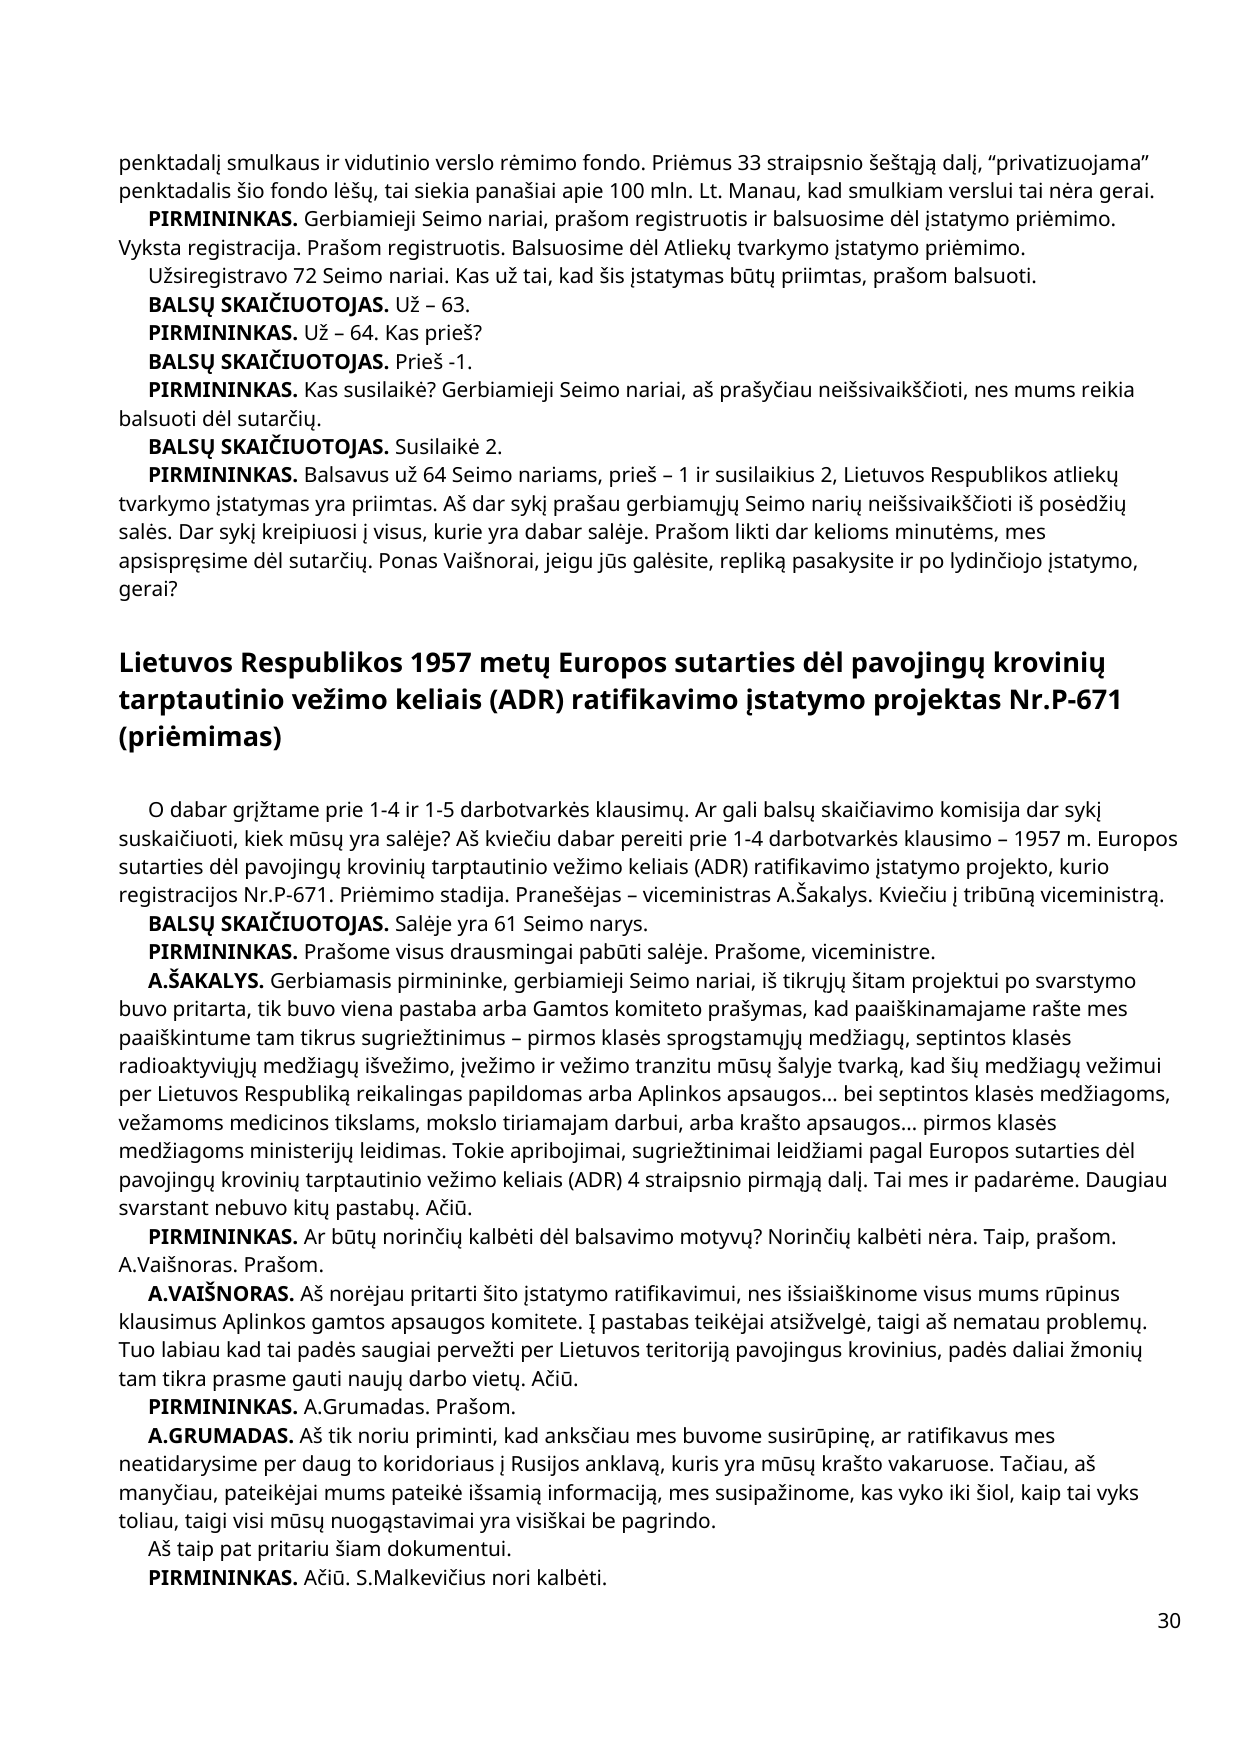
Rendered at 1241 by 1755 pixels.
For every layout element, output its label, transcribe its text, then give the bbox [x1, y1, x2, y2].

text Lietuvos Respublikos 1957 metų Europos sutarties dėl pavojingų krovinių tarptautinio vežimo keliais (ADR) ratifikavimo įstatymo projektas Nr.P-671 (priėmimas) [118, 644, 1181, 754]
text PIRMININKAS. Gerbiamieji Seimo nariai, prašom registruotis ir balsuosime dėl įstatymo priėmimo. Vyksta registracija. Prašom registruotis. Balsuosime dėl Atliekų tvarkymo įstatymo priėmimo. [118, 204, 1181, 261]
text penktadalį smulkaus ir vidutinio verslo rėmimo fondo. Priėmus 33 straipsnio šeštąją dalį, “privatizuojama” penktadalis šio fondo lėšų, tai siekia panašiai apie 100 mln. Lt. Manau, kad smulkiam verslui tai nėra gerai. [118, 148, 1181, 204]
text BALSŲ SKAIČIUOTOJAS. Susilaikė 2. [118, 432, 1181, 461]
text PIRMININKAS. Ar būtų norinčių kalbėti dėl balsavimo motyvų? Norinčių kalbėti nėra. Taip, prašom. A.Vaišnoras. Prašom. [118, 1222, 1181, 1279]
text PIRMININKAS. Prašome visus drausmingai pabūti salėje. Prašome, viceministre. [118, 937, 1181, 966]
text BALSŲ SKAIČIUOTOJAS. Prieš -1. [118, 347, 1181, 375]
text PIRMININKAS. Ačiū. S.Malkevičius nori kalbėti. [118, 1563, 1181, 1591]
text PIRMININKAS. Balsavus už 64 Seimo nariams, prieš – 1 ir susilaikius 2, Lietuvos Respublikos atliekų tvarkymo įstatymas yra priimtas. Aš dar sykį prašau gerbiamųjų Seimo narių neišsivaikščioti iš posėdžių salės. Dar sykį kreipiuosi į visus, kurie yra dabar salėje. Prašom likti dar kelioms minutėms, mes apsispręsime dėl sutarčių. Ponas Vaišnorai, jeigu jūs galėsite, repliką pasakysite ir po lydinčiojo įstatymo, gerai? [118, 461, 1181, 603]
text O dabar grįžtame prie 1-4 ir 1-5 darbotvarkės klausimų. Ar gali balsų skaičiavimo komisija dar sykį suskaičiuoti, kiek mūsų yra salėje? Aš kviečiu dabar pereiti prie 1-4 darbotvarkės klausimo – 1957 m. Europos sutarties dėl pavojingų krovinių tarptautinio vežimo keliais (ADR) ratifikavimo įstatymo projekto, kurio registracijos Nr.P-671. Priėmimo stadija. Pranešėjas – viceministras A.Šakalys. Kviečiu į tribūną viceministrą. [118, 795, 1181, 909]
text PIRMININKAS. Už – 64. Kas prieš? [118, 318, 1181, 347]
text PIRMININKAS. A.Grumadas. Prašom. [118, 1392, 1181, 1421]
text A.ŠAKALYS. Gerbiamasis pirmininke, gerbiamieji Seimo nariai, iš tikrųjų šitam projektui po svarstymo buvo pritarta, tik buvo viena pastaba arba Gamtos komiteto prašymas, kad paaiškinamajame rašte mes paaiškintume tam tikrus sugriežtinimus – pirmos klasės sprogstamųjų medžiagų, septintos klasės radioaktyviųjų medžiagų išvežimo, įvežimo ir vežimo tranzitu mūsų šalyje tvarką, kad šių medžiagų vežimui per Lietuvos Respubliką reikalingas papildomas arba Aplinkos apsaugos… bei septintos klasės medžiagoms, vežamoms medicinos tikslams, mokslo tiriamajam darbui, arba krašto apsaugos… pirmos klasės medžiagoms ministerijų leidimas. Tokie apribojimai, sugriežtinimai leidžiami pagal Europos sutarties dėl pavojingų krovinių tarptautinio vežimo keliais (ADR) 4 straipsnio pirmąją dalį. Tai mes ir padarėme. Daugiau svarstant nebuvo kitų pastabų. Ačiū. [118, 966, 1181, 1222]
text PIRMININKAS. Kas susilaikė? Gerbiamieji Seimo nariai, aš prašyčiau neišsivaikščioti, nes mums reikia balsuoti dėl sutarčių. [118, 375, 1181, 432]
text BALSŲ SKAIČIUOTOJAS. Salėje yra 61 Seimo narys. [118, 909, 1181, 937]
text Aš taip pat pritariu šiam dokumentui. [118, 1534, 1181, 1563]
text Užsiregistravo 72 Seimo nariai. Kas už tai, kad šis įstatymas būtų priimtas, prašom balsuoti. [118, 261, 1181, 290]
text BALSŲ SKAIČIUOTOJAS. Už – 63. [118, 290, 1181, 318]
text A.GRUMADAS. Aš tik noriu priminti, kad anksčiau mes buvome susirūpinę, ar ratifikavus mes neatidarysime per daug to koridoriaus į Rusijos anklavą, kuris yra mūsų krašto vakaruose. Tačiau, aš manyčiau, pateikėjai mums pateikė išsamią informaciją, mes susipažinome, kas vyko iki šiol, kaip tai vyks toliau, taigi visi mūsų nuogąstavimai yra visiškai be pagrindo. [118, 1421, 1181, 1534]
text A.VAIŠNORAS. Aš norėjau pritarti šito įstatymo ratifikavimui, nes išsiaiškinome visus mums rūpinus klausimus Aplinkos gamtos apsaugos komitete. Į pastabas teikėjai atsižvelgė, taigi aš nematau problemų. Tuo labiau kad tai padės saugiai pervežti per Lietuvos teritoriją pavojingus krovinius, padės daliai žmonių tam tikra prasme gauti naujų darbo vietų. Ačiū. [118, 1279, 1181, 1392]
